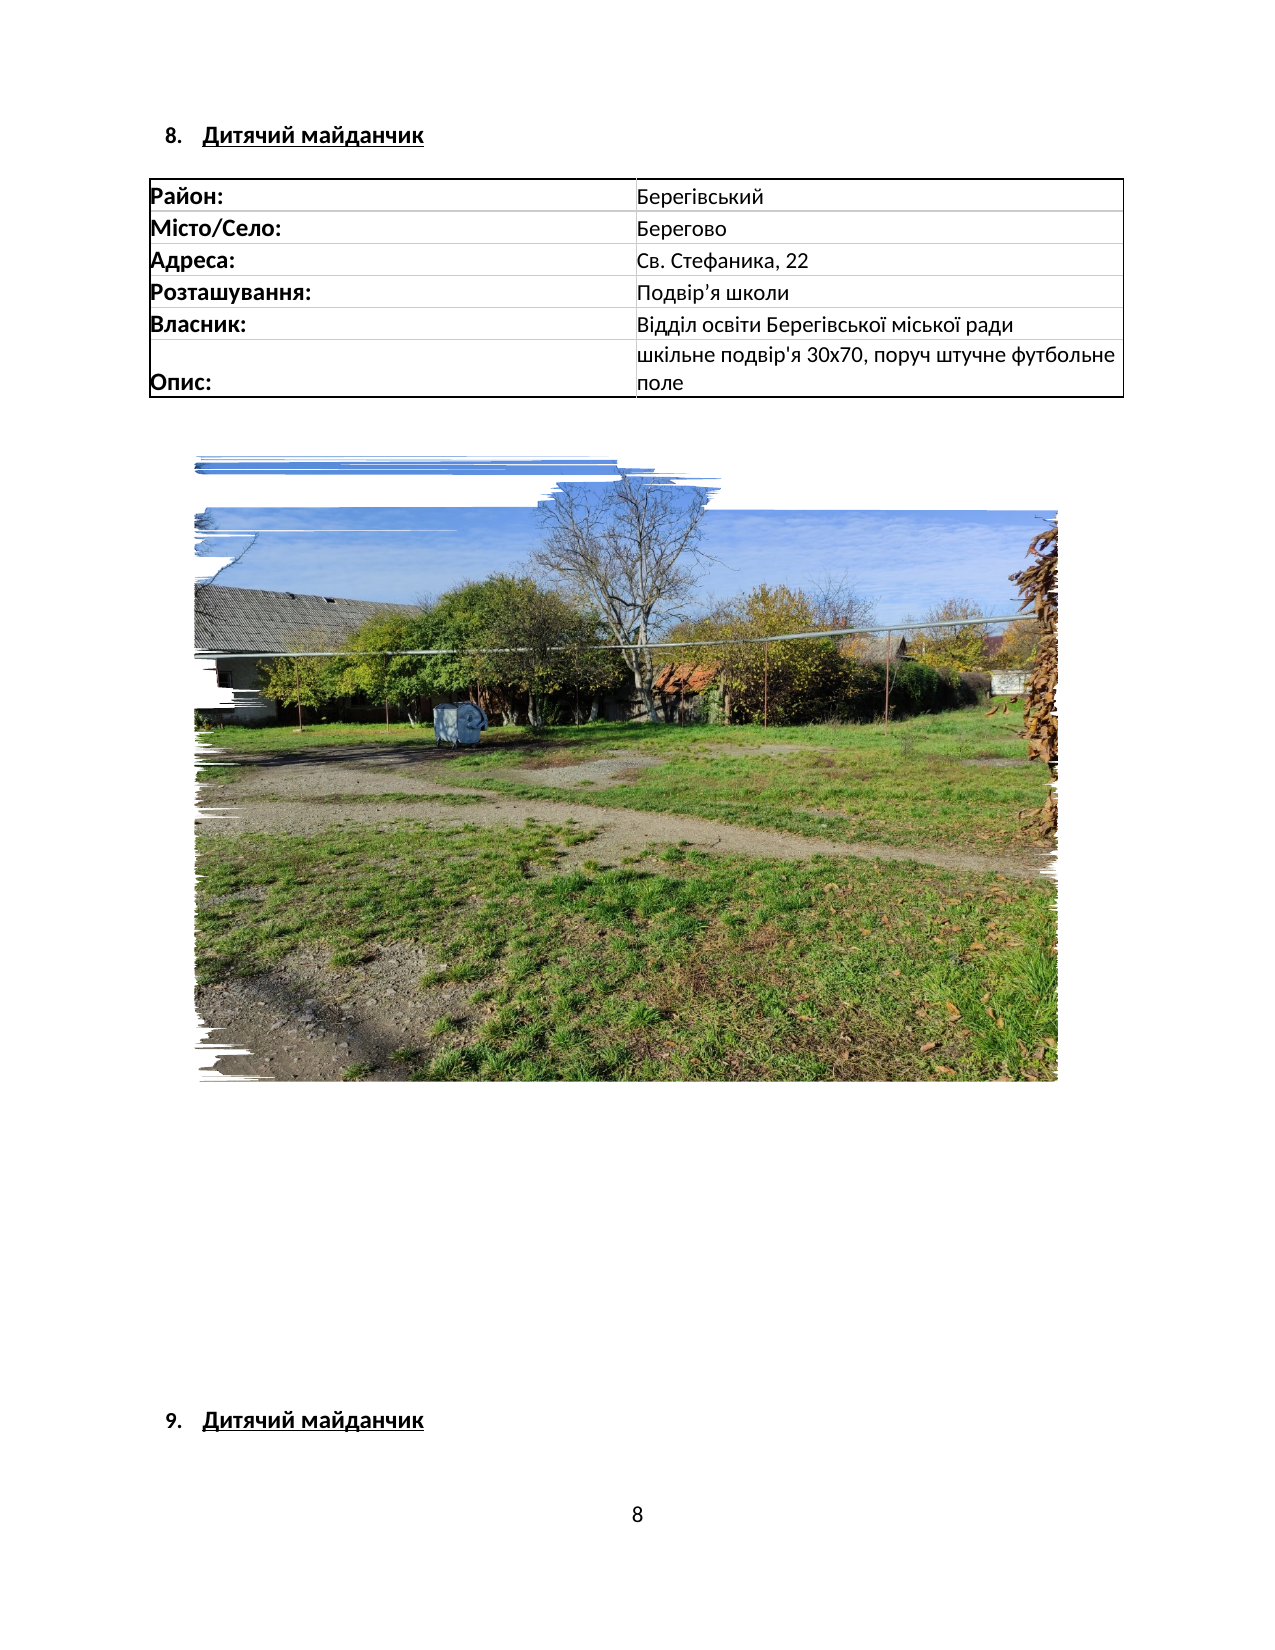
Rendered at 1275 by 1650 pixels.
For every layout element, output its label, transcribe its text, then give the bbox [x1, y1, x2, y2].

table_cell Власник: [151, 308, 636, 339]
table_cell Розташування: [151, 276, 636, 307]
table_cell шкільне подвір'я 30х70, поруч штучне футбольне поле [637, 340, 1123, 396]
table_cell Св. Стефаника, 22 [637, 244, 1123, 274]
table_cell Берегово [637, 212, 1123, 242]
table_cell Опис: [151, 340, 636, 396]
table_cell Місто/Село: [151, 212, 636, 242]
list Дитячий майданчик [165, 120, 1125, 150]
table_header Берегівський [637, 180, 1123, 210]
list Дитячий майданчик [165, 1404, 1125, 1434]
table_header Район: [151, 180, 636, 210]
table_cell Подвір’я школи [637, 276, 1123, 307]
table_cell Відділ освіти Берегівської міської ради [637, 308, 1123, 339]
table_cell Адреса: [151, 244, 636, 274]
